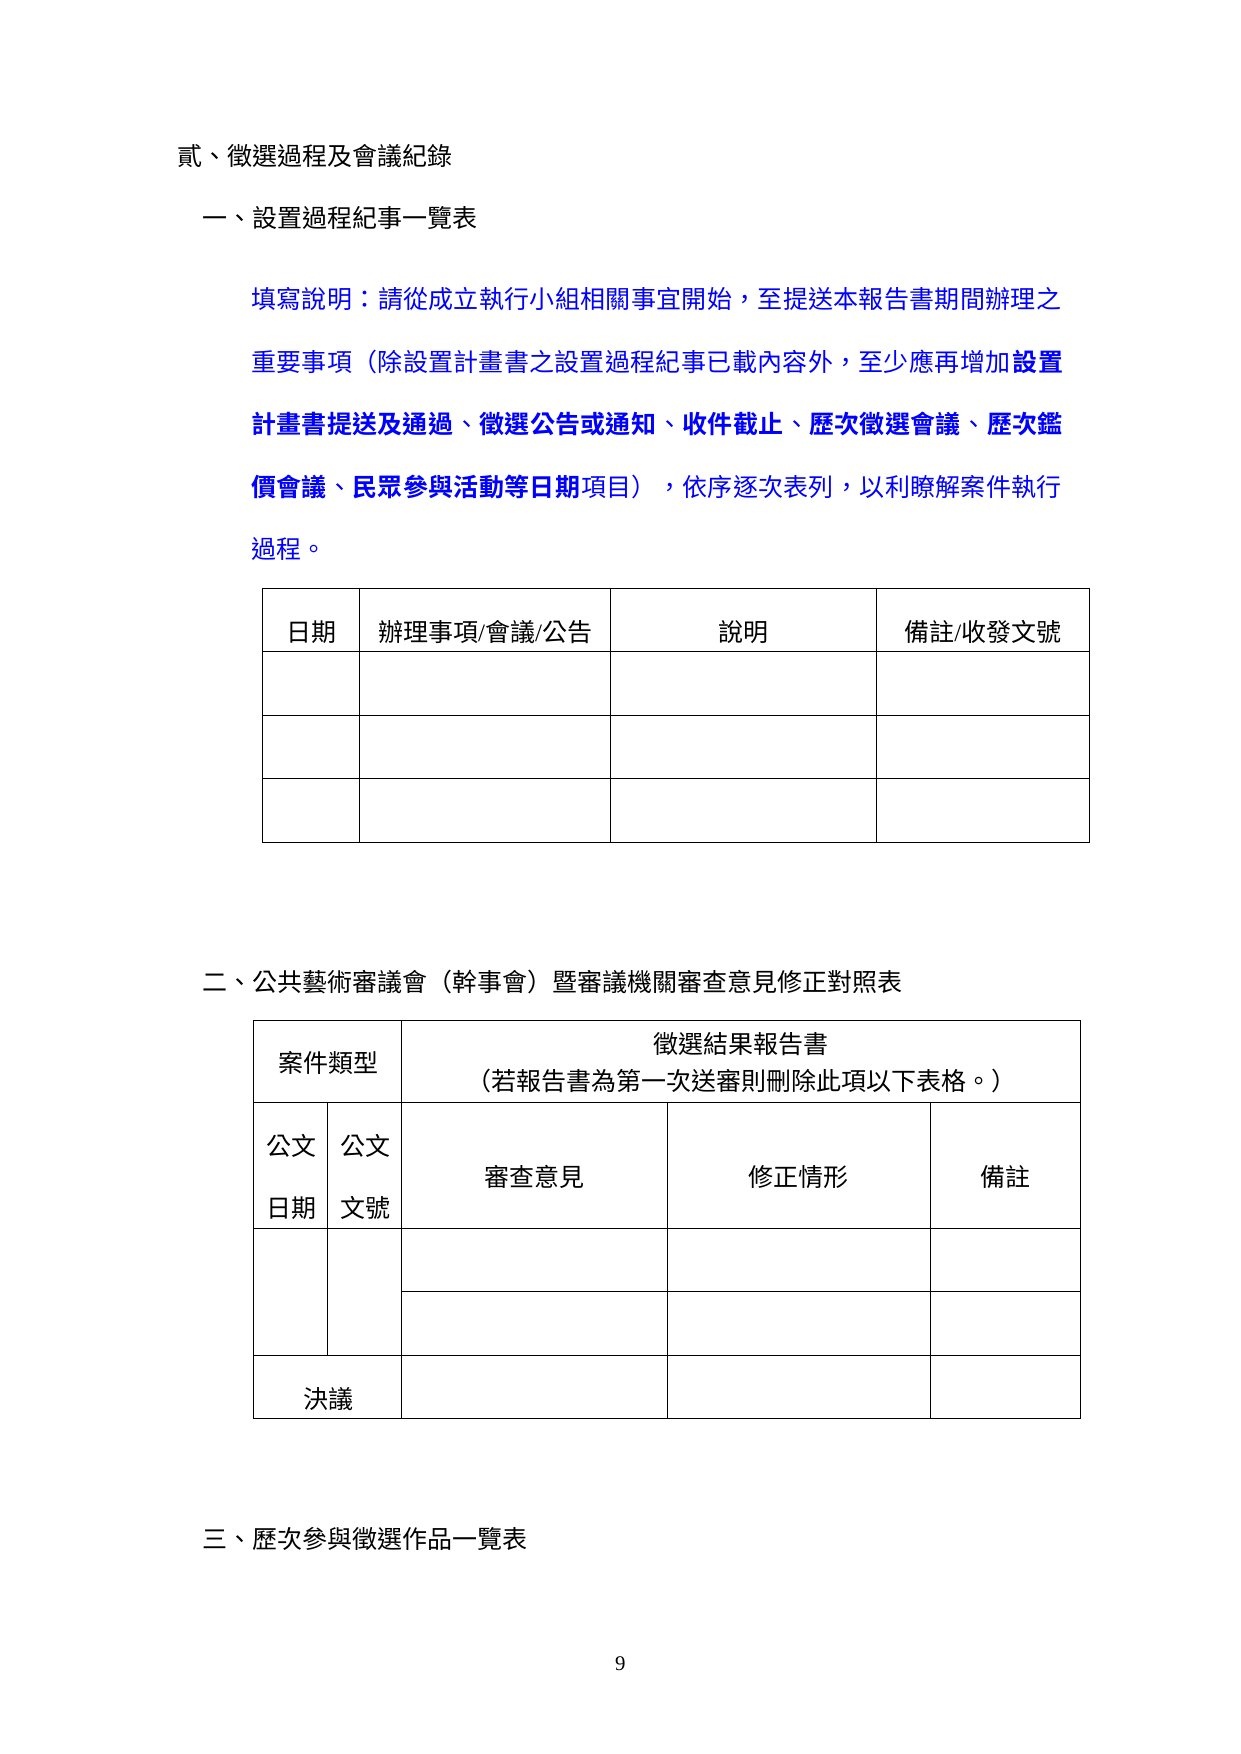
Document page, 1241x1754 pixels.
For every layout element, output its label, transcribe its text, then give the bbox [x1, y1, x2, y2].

table_cell 修正情形 [668, 1103, 930, 1228]
text 三、歷次參與徵選作品一覽表 [177, 1496, 1063, 1559]
table_cell [254, 1229, 327, 1355]
table_cell 決議 [254, 1356, 401, 1418]
table_cell 公文日期 [254, 1103, 327, 1228]
table_cell [402, 1292, 667, 1355]
table_cell [360, 716, 610, 778]
table_header 日期 [263, 589, 359, 651]
table_cell [263, 716, 359, 778]
table_cell 審查意見 [402, 1103, 667, 1228]
table_cell [611, 652, 876, 715]
text 貳、徵選過程及會議紀錄 [177, 113, 1063, 175]
text 填寫說明：請從成立執行小組相關事宜開始，至提送本報告書期間辦理之重要事項（除設置計畫書之設置過程紀事已載內容外，至少應再增加設置計畫書提送及通過、徵選公告或通知、收件截止、歷次徵選會議、歷次鑑價會議、民眾參與活動等日期項目），依序逐次表列，以利瞭解案件執行過程。 [251, 256, 1063, 568]
table_cell [402, 1356, 667, 1418]
table_cell [668, 1356, 930, 1418]
table_cell [931, 1356, 1080, 1418]
table_cell 公文 文號 [328, 1103, 401, 1228]
text 一、設置過程紀事一覽表 [177, 175, 1063, 238]
table_cell [668, 1229, 930, 1291]
table_cell [931, 1292, 1080, 1355]
table_cell [263, 652, 359, 715]
table_cell [360, 779, 610, 842]
table_cell [611, 716, 876, 778]
table_header 備註/收發文號 [877, 589, 1089, 651]
table_header 案件類型 [254, 1021, 401, 1102]
table_cell [668, 1292, 930, 1355]
text 二、公共藝術審議會（幹事會）暨審議機關審查意見修正對照表 [177, 938, 1063, 1001]
table_header 說明 [611, 589, 876, 651]
table_cell 備註 [931, 1103, 1080, 1228]
table_header 徵選結果報告書 （若報告書為第一次送審則刪除此項以下表格。） [402, 1021, 1080, 1102]
table_cell [360, 652, 610, 715]
table_cell [877, 652, 1089, 715]
table_cell [263, 779, 359, 842]
table_cell [402, 1229, 667, 1291]
table_header 辦理事項/會議/公告 [360, 589, 610, 651]
table_cell [328, 1229, 401, 1355]
table_cell [611, 779, 876, 842]
table_cell [877, 779, 1089, 842]
table_cell [931, 1229, 1080, 1291]
table_cell [877, 716, 1089, 778]
